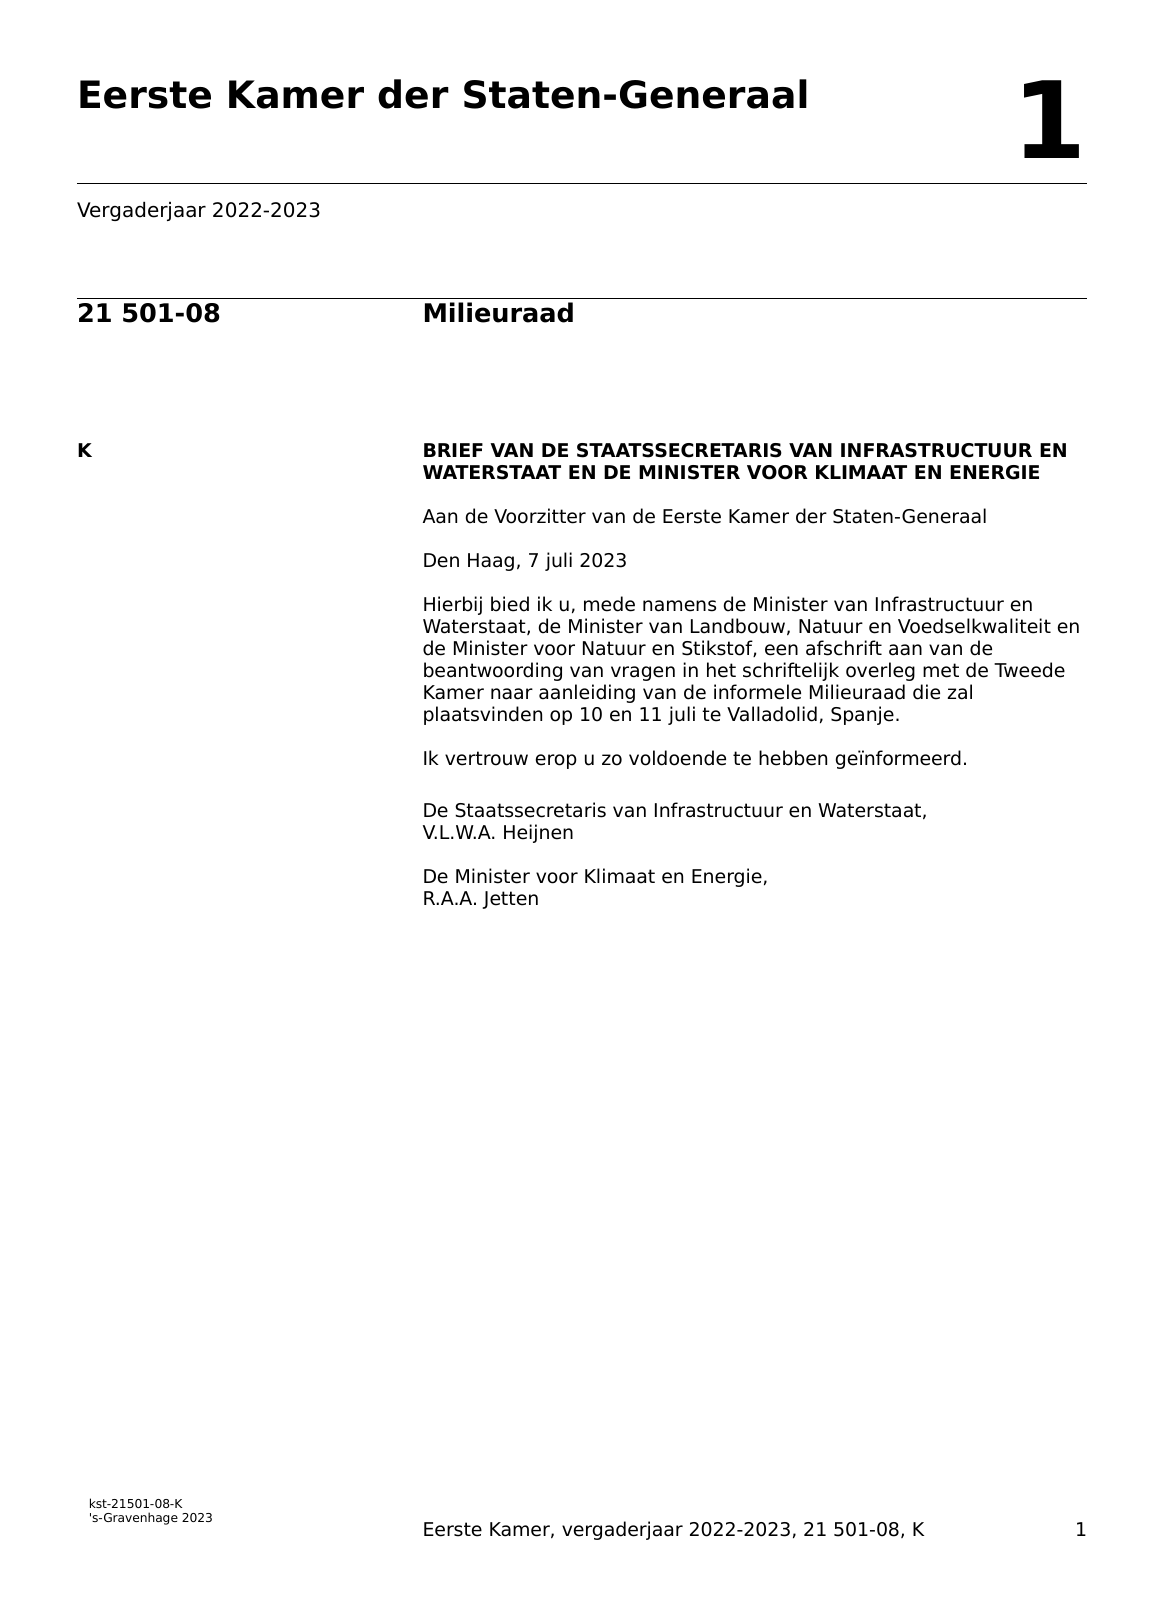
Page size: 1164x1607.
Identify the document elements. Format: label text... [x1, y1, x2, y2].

table_header 1 [886, 59, 1087, 183]
subtitle K BRIEF VAN DE STAATSSECRETARIS VAN INFRASTRUCTUUR EN WATERSTAAT EN DE MINISTER VOOR KLIMAAT EN ENERGIE [77, 440, 1087, 484]
table_header Eerste Kamer der Staten-Generaal [77, 59, 886, 183]
text De Minister voor Klimaat en Energie, R.A.A. Jetten [422, 866, 1087, 910]
text 's-Gravenhage 2023 [88, 1511, 323, 1525]
text Hierbij bied ik u, mede namens de Minister van Infrastructuur en Waterstaat, de Minister van Landbouw, Natuur en Voedselkwaliteit en de Minister voor Natuur en Stikstof, een afschrift aan van de beantwoording van vragen in het schriftelijk overleg met de Tweede Kamer naar aanleiding van de informele Milieuraad die zal plaatsvinden op 10 en 11 juli te Valladolid, Spanje. [422, 594, 1087, 726]
text Ik vertrouw erop u zo voldoende te hebben geïnformeerd. [422, 748, 1087, 770]
subtitle 21 501-08 Milieuraad [77, 299, 1087, 329]
text De Staatssecretaris van Infrastructuur en Waterstaat, V.L.W.A. Heijnen [422, 800, 1087, 844]
text Aan de Voorzitter van de Eerste Kamer der Staten-Generaal [422, 506, 1087, 528]
text Den Haag, 7 juli 2023 [422, 550, 1087, 572]
table_cell Vergaderjaar 2022-2023 [77, 184, 1087, 298]
text kst-21501-08-K [88, 1497, 323, 1511]
